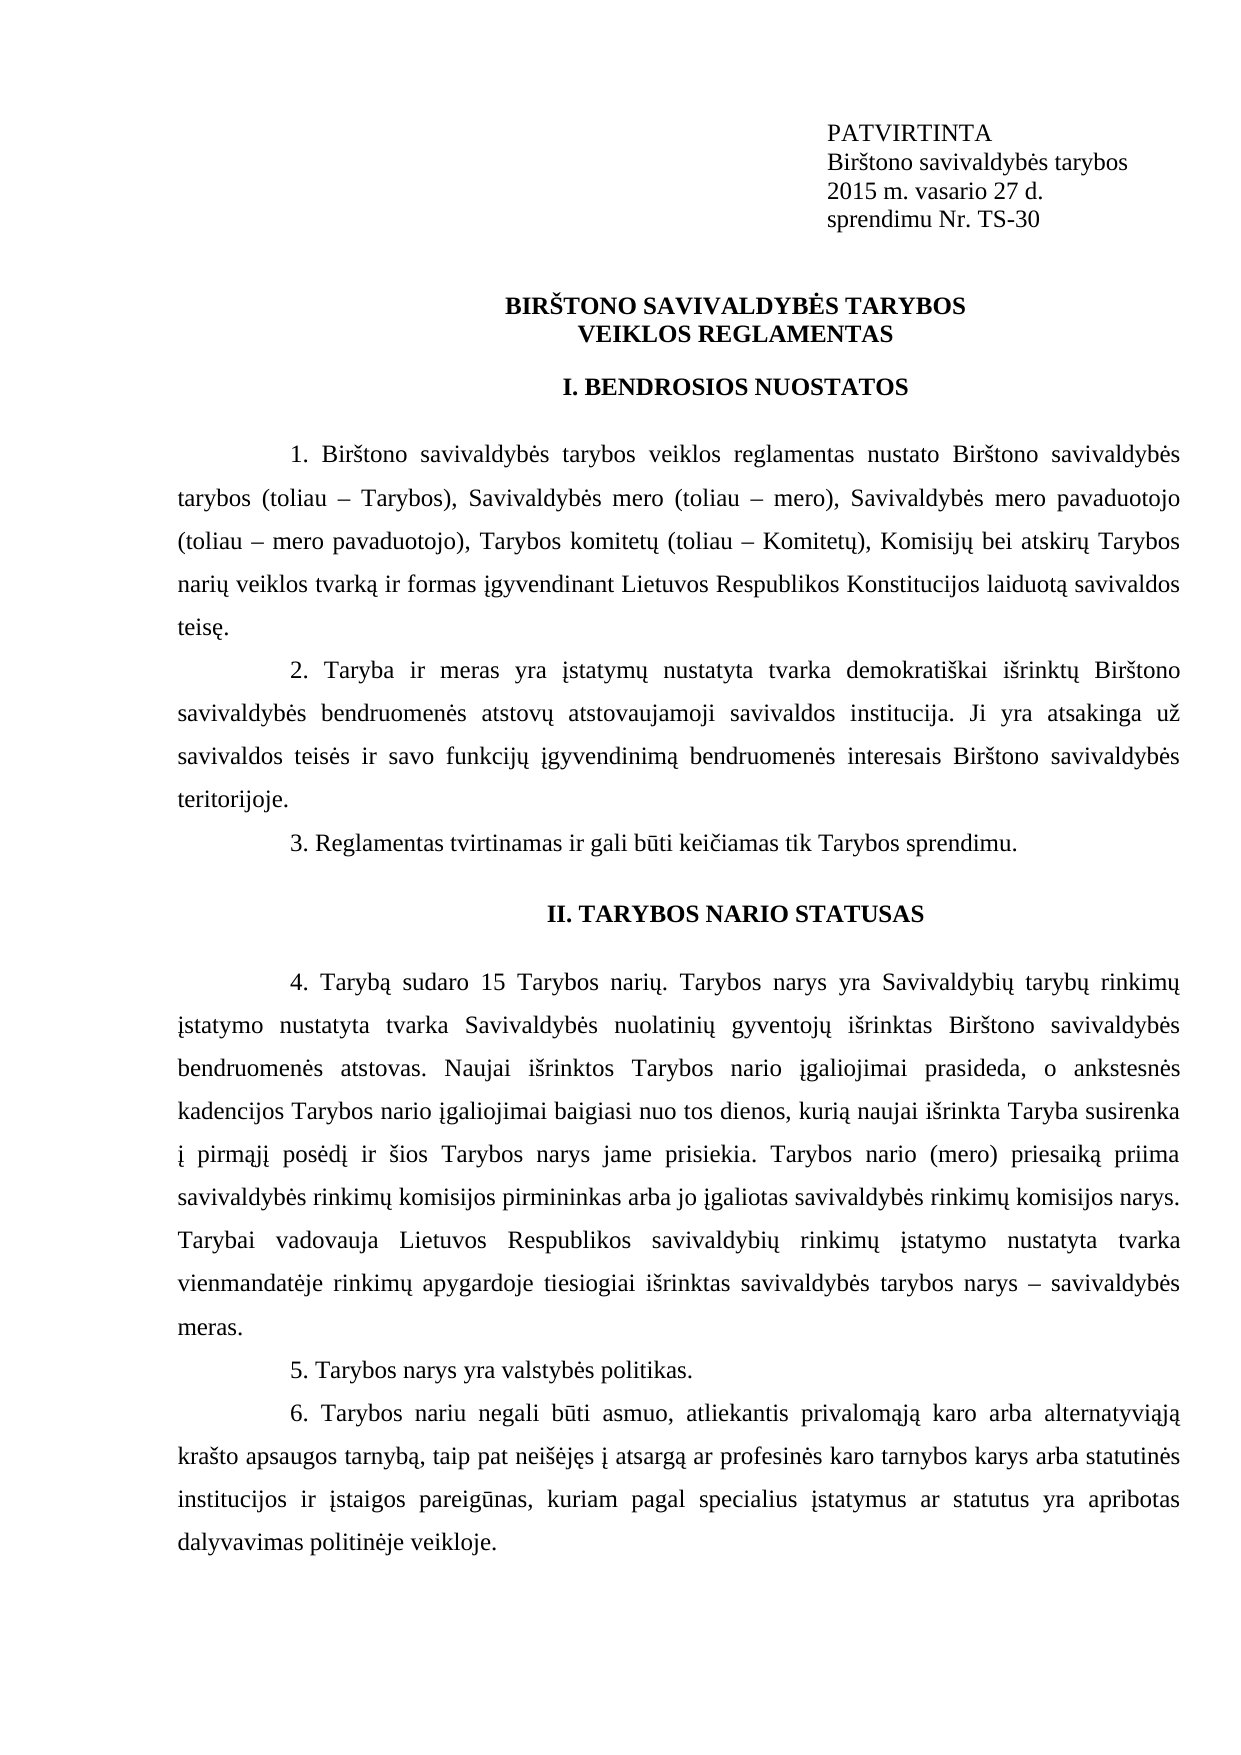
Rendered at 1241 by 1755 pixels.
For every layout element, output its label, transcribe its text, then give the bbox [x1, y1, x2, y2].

text 1. Birštono savivaldybės tarybos veiklos reglamentas nustato Birštono savivaldybės tarybos (toliau – Tarybos), Savivaldybės mero (toliau – mero), Savivaldybės mero pavaduotojo (toliau – mero pavaduotojo), Tarybos komitetų (toliau – Komitetų), Komisijų bei atskirų Tarybos narių veiklos tvarką ir formas įgyvendinant Lietuvos Respublikos Konstitucijos laiduotą savivaldos teisę. [177, 439, 1181, 641]
text 2015 m. vasario 27 d. [177, 176, 1181, 204]
text sprendimu Nr. TS-30 [177, 204, 1181, 233]
text PATVIRTINTA [827, 118, 1181, 147]
text I. BENDROSIOS NUOSTATOS [177, 372, 1181, 401]
text VEIKLOS REGLAMENTAS [177, 319, 1181, 348]
text 3. Reglamentas tvirtinamas ir gali būti keičiamas tik Tarybos sprendimu. [177, 828, 1181, 856]
text 4. Tarybą sudaro 15 Tarybos narių. Tarybos narys yra Savivaldybių tarybų rinkimų įstatymo nustatyta tvarka Savivaldybės nuolatinių gyventojų išrinktas Birštono savivaldybės bendruomenės atstovas. Naujai išrinktos Tarybos nario įgaliojimai prasideda, o ankstesnės kadencijos Tarybos nario įgaliojimai baigiasi nuo tos dienos, kurią naujai išrinkta Taryba susirenka į pirmąjį posėdį ir šios Tarybos narys jame prisiekia. Tarybos nario (mero) priesaiką priima savivaldybės rinkimų komisijos pirmininkas arba jo įgaliotas savivaldybės rinkimų komisijos narys. Tarybai vadovauja Lietuvos Respublikos savivaldybių rinkimų įstatymo nustatyta tvarka vienmandatėje rinkimų apygardoje tiesiogiai išrinktas savivaldybės tarybos narys – savivaldybės meras. [177, 967, 1181, 1340]
text BIRŠTONO SAVIVALDYBĖS TARYBOS [177, 291, 1181, 319]
text Birštono savivaldybės tarybos [177, 147, 1181, 176]
text 2. Taryba ir meras yra įstatymų nustatyta tvarka demokratiškai išrinktų Birštono savivaldybės bendruomenės atstovų atstovaujamoji savivaldos institucija. Ji yra atsakinga už savivaldos teisės ir savo funkcijų įgyvendinimą bendruomenės interesais Birštono savivaldybės teritorijoje. [177, 655, 1181, 813]
text II. TARYBOS NARIO STATUSAS [177, 899, 1181, 928]
text 5. Tarybos narys yra valstybės politikas. [177, 1355, 1181, 1383]
text 6. Tarybos nariu negali būti asmuo, atliekantis privalomąją karo arba alternatyviąją krašto apsaugos tarnybą, taip pat neišėjęs į atsargą ar profesinės karo tarnybos karys arba statutinės institucijos ir įstaigos pareigūnas, kuriam pagal specialius įstatymus ar statutus yra apribotas dalyvavimas politinėje veikloje. [177, 1398, 1181, 1556]
